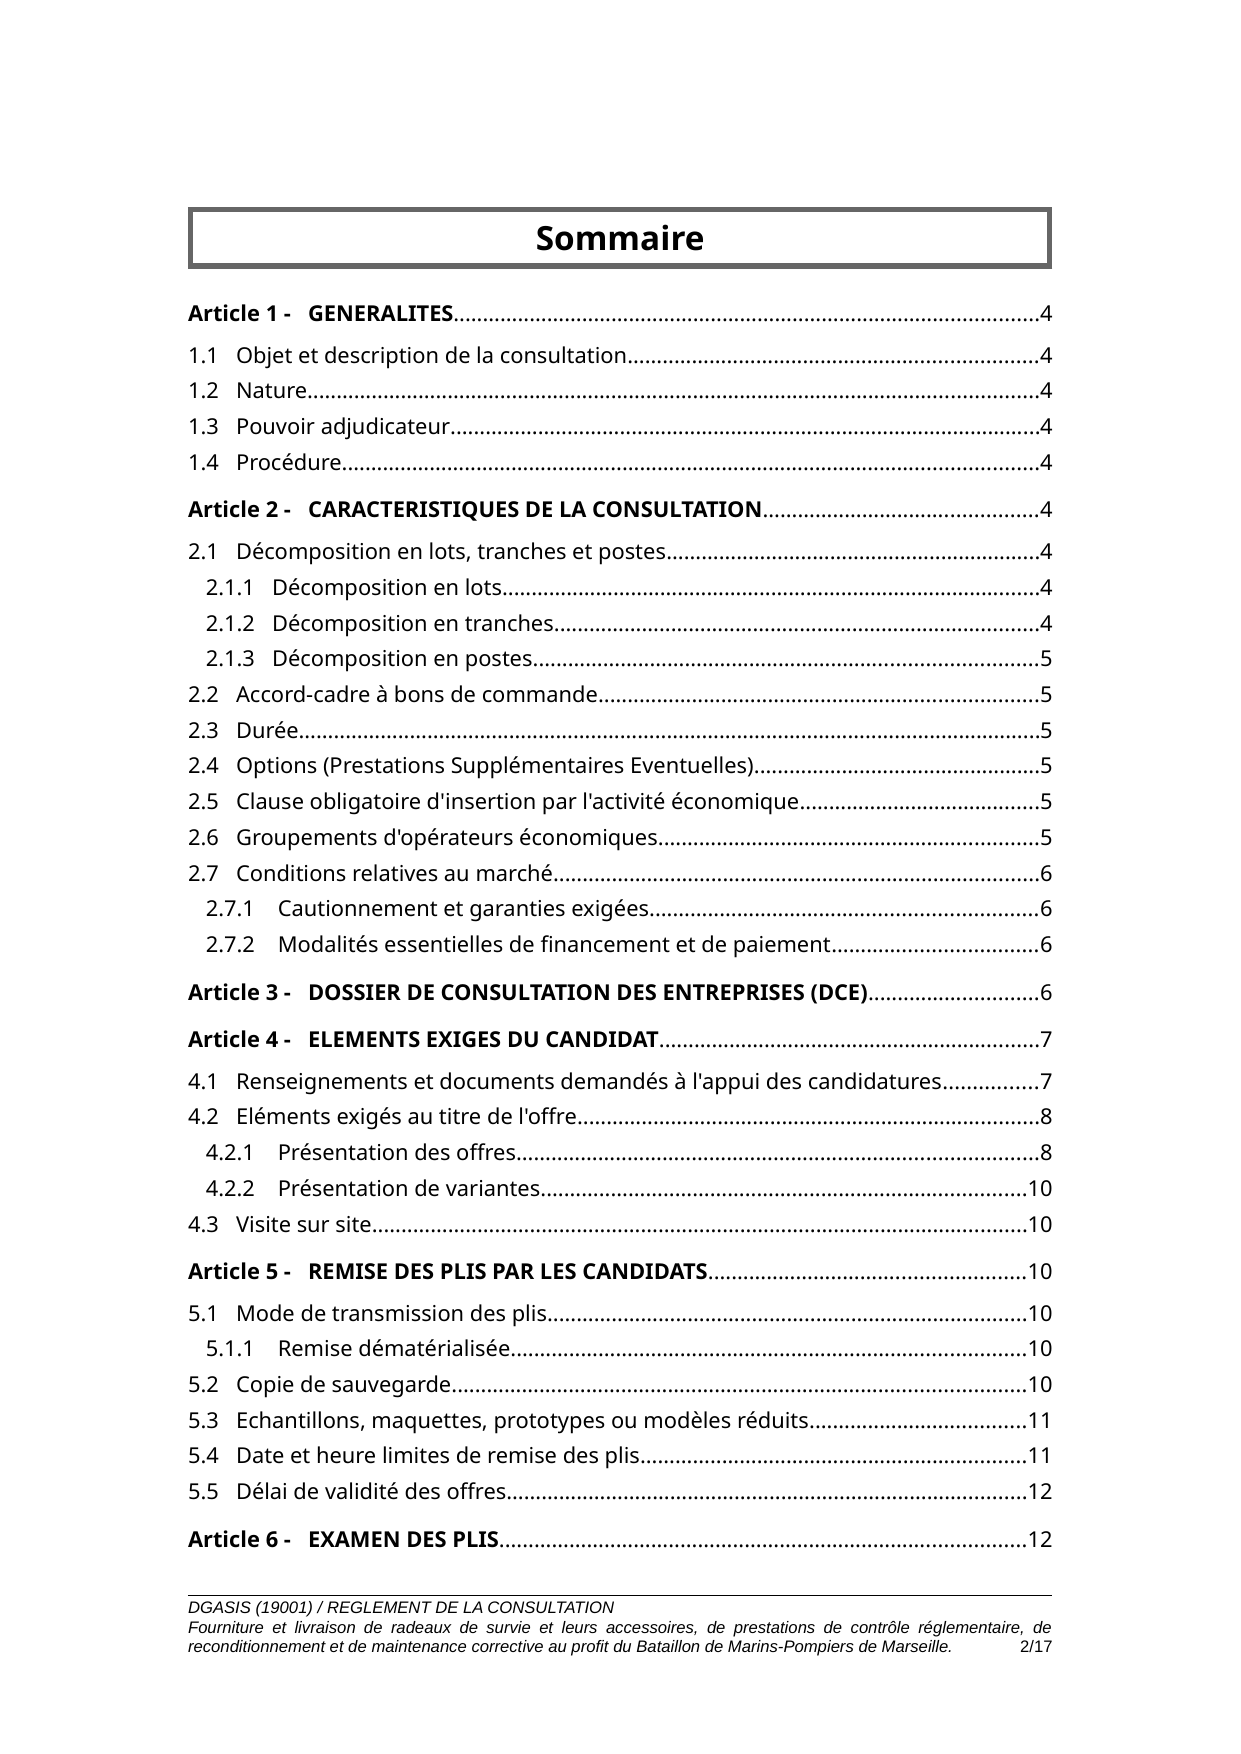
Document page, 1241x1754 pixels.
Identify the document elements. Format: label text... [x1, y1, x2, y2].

text 2.3 Durée 5 [188, 715, 1052, 744]
text 1.3 Pouvoir adjudicateur 4 [188, 411, 1052, 441]
text 4.2.1 Présentation des offres 8 [206, 1137, 1052, 1167]
text Article 5 - REMISE DES PLIS PAR LES CANDIDATS 10 [188, 1256, 1052, 1286]
text 1.2 Nature 4 [188, 376, 1052, 405]
text 2.1 Décomposition en lots, tranches et postes 4 [188, 536, 1052, 566]
text Article 1 - GENERALITES 4 [188, 298, 1052, 328]
text 5.1 Mode de transmission des plis 10 [188, 1298, 1052, 1327]
text 2.7.2 Modalités essentielles de financement et de paiement 6 [206, 929, 1052, 959]
text Article 6 - EXAMEN DES PLIS 12 [188, 1524, 1052, 1553]
text 1.4 Procédure 4 [188, 447, 1052, 477]
text 5.1.1 Remise dématérialisée 10 [206, 1333, 1052, 1363]
text Article 3 - DOSSIER DE CONSULTATION DES ENTREPRISES (DCE) 6 [188, 977, 1052, 1006]
text 2.1.2 Décomposition en tranches 4 [206, 607, 1052, 637]
text 2.6 Groupements d'opérateurs économiques 5 [188, 822, 1052, 852]
text 2.7 Conditions relatives au marché 6 [188, 858, 1052, 887]
text 5.3 Echantillons, maquettes, prototypes ou modèles réduits 11 [188, 1405, 1052, 1434]
text 2.1.3 Décomposition en postes 5 [206, 643, 1052, 673]
text 4.2.2 Présentation de variantes 10 [206, 1173, 1052, 1203]
text 5.5 Délai de validité des offres 12 [188, 1476, 1052, 1506]
text 1.1 Objet et description de la consultation 4 [188, 340, 1052, 369]
text 4.3 Visite sur site 10 [188, 1208, 1052, 1238]
subtitle Sommaire [193, 212, 1047, 263]
text Article 4 - ELEMENTS EXIGES DU CANDIDAT 7 [188, 1024, 1052, 1054]
text 4.1 Renseignements et documents demandés à l'appui des candidatures 7 [188, 1066, 1052, 1095]
text 2.7.1 Cautionnement et garanties exigées 6 [206, 893, 1052, 923]
text 2.4 Options (Prestations Supplémentaires Eventuelles) 5 [188, 750, 1052, 780]
text 5.2 Copie de sauvegarde 10 [188, 1369, 1052, 1399]
text Article 2 - CARACTERISTIQUES DE LA CONSULTATION 4 [188, 494, 1052, 524]
text 4.2 Eléments exigés au titre de l'offre 8 [188, 1101, 1052, 1131]
text 2.1.1 Décomposition en lots 4 [206, 572, 1052, 602]
text 2.2 Accord-cadre à bons de commande 5 [188, 679, 1052, 709]
text 2.5 Clause obligatoire d'insertion par l'activité économique 5 [188, 786, 1052, 816]
text 5.4 Date et heure limites de remise des plis 11 [188, 1441, 1052, 1470]
